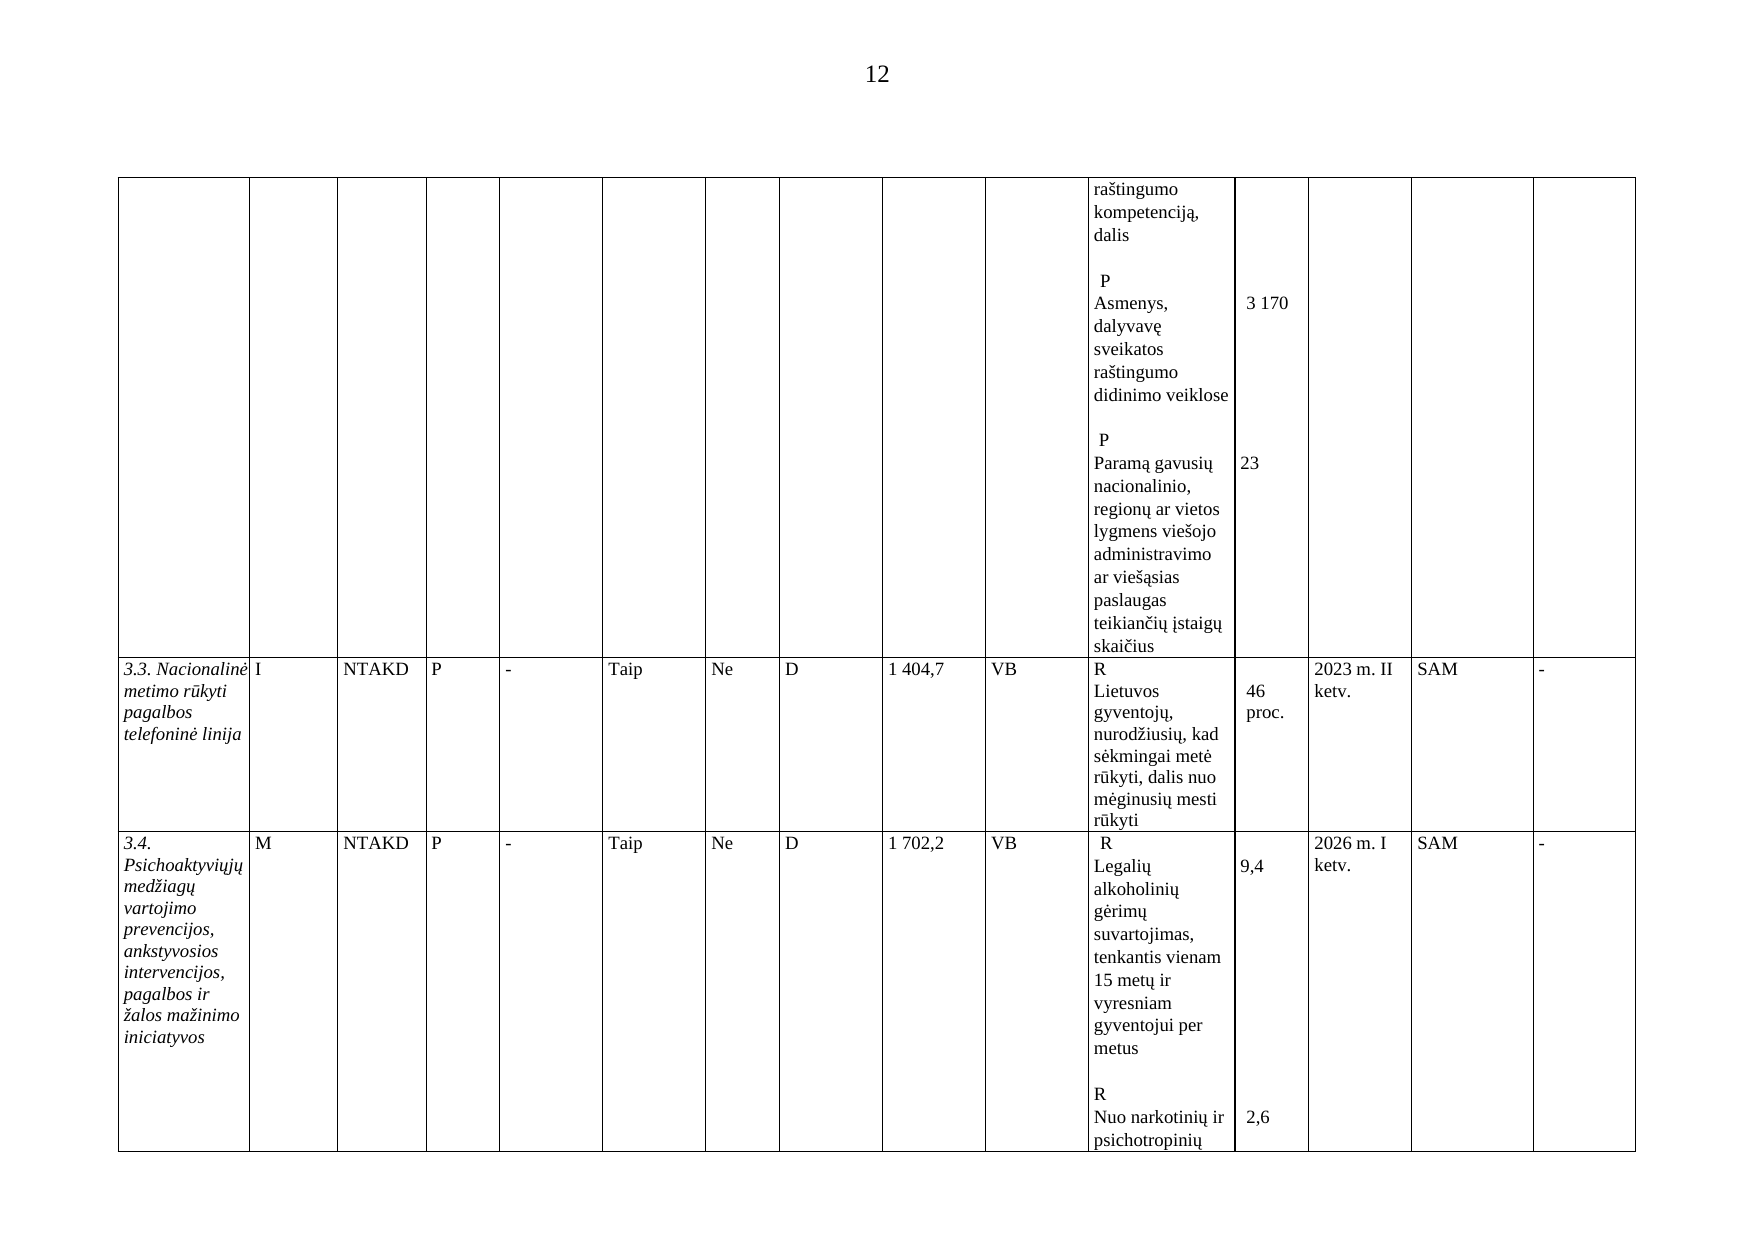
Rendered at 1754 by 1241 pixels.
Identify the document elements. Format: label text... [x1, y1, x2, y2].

table_cell [119, 178, 249, 657]
table_cell Ne [706, 658, 779, 831]
table_cell NTAKD [338, 658, 426, 831]
table_cell 46 proc. [1236, 658, 1308, 831]
table_cell [1309, 178, 1411, 657]
table_cell SAM [1412, 832, 1533, 1151]
table_cell 2023 m. II ketv. [1309, 658, 1411, 831]
table_cell P [427, 658, 499, 831]
table_cell 1 404,7 [883, 658, 985, 831]
table_cell 1 702,2 [883, 832, 985, 1151]
table_cell I [250, 658, 337, 831]
table_cell - [500, 832, 602, 1151]
table_cell 3 170 23 [1236, 178, 1308, 657]
table_cell raštingumo kompetenciją, dalis P Asmenys, dalyvavę sveikatos raštingumo didinimo veiklose P Paramą gavusių nacionalinio, regionų ar vietos lygmens viešojo administravimo ar viešąsias paslaugas teikiančių įstaigų skaičius [1089, 178, 1234, 657]
table_cell P [427, 832, 499, 1151]
table_cell [250, 178, 337, 657]
table_cell D [780, 832, 882, 1151]
table_cell R Legalių alkoholinių gėrimų suvartojimas, tenkantis vienam 15 metų ir vyresniam gyventojui per metus R Nuo narkotinių ir psichotropinių [1089, 832, 1234, 1151]
table_cell 3.3. Nacionalinė metimo rūkyti pagalbos telefoninė linija [119, 658, 249, 831]
table_cell Ne [706, 832, 779, 1151]
table_cell [986, 178, 1088, 657]
table_cell [780, 178, 882, 657]
table_cell D [780, 658, 882, 831]
table_cell R Lietuvos gyventojų, nurodžiusių, kad sėkmingai metė rūkyti, dalis nuo mėginusių mesti rūkyti [1089, 658, 1234, 831]
table_cell - [1534, 832, 1635, 1151]
table_cell - [1534, 178, 1635, 657]
table_cell VB [986, 832, 1088, 1151]
table_cell - [1534, 658, 1635, 831]
table_cell Taip [603, 832, 705, 1151]
table_cell 2026 m. I ketv. [1309, 832, 1411, 1151]
table_cell - [500, 658, 602, 831]
table_cell NTAKD [338, 832, 426, 1151]
table_cell Taip [603, 658, 705, 831]
table_cell M [250, 832, 337, 1151]
table_cell [427, 178, 499, 657]
table_cell [706, 178, 779, 657]
table_cell 9,4 2,6 [1236, 832, 1308, 1151]
table_cell SAM [1412, 658, 1533, 831]
table_cell VB [986, 658, 1088, 831]
table_cell [338, 178, 426, 657]
table_cell [603, 178, 705, 657]
table_cell - [500, 178, 602, 657]
table_cell [883, 178, 985, 657]
table_cell 3.4. Psichoaktyviųjų medžiagų vartojimo prevencijos, ankstyvosios intervencijos, pagalbos ir žalos mažinimo iniciatyvos [119, 832, 249, 1151]
table_cell [1412, 178, 1533, 657]
